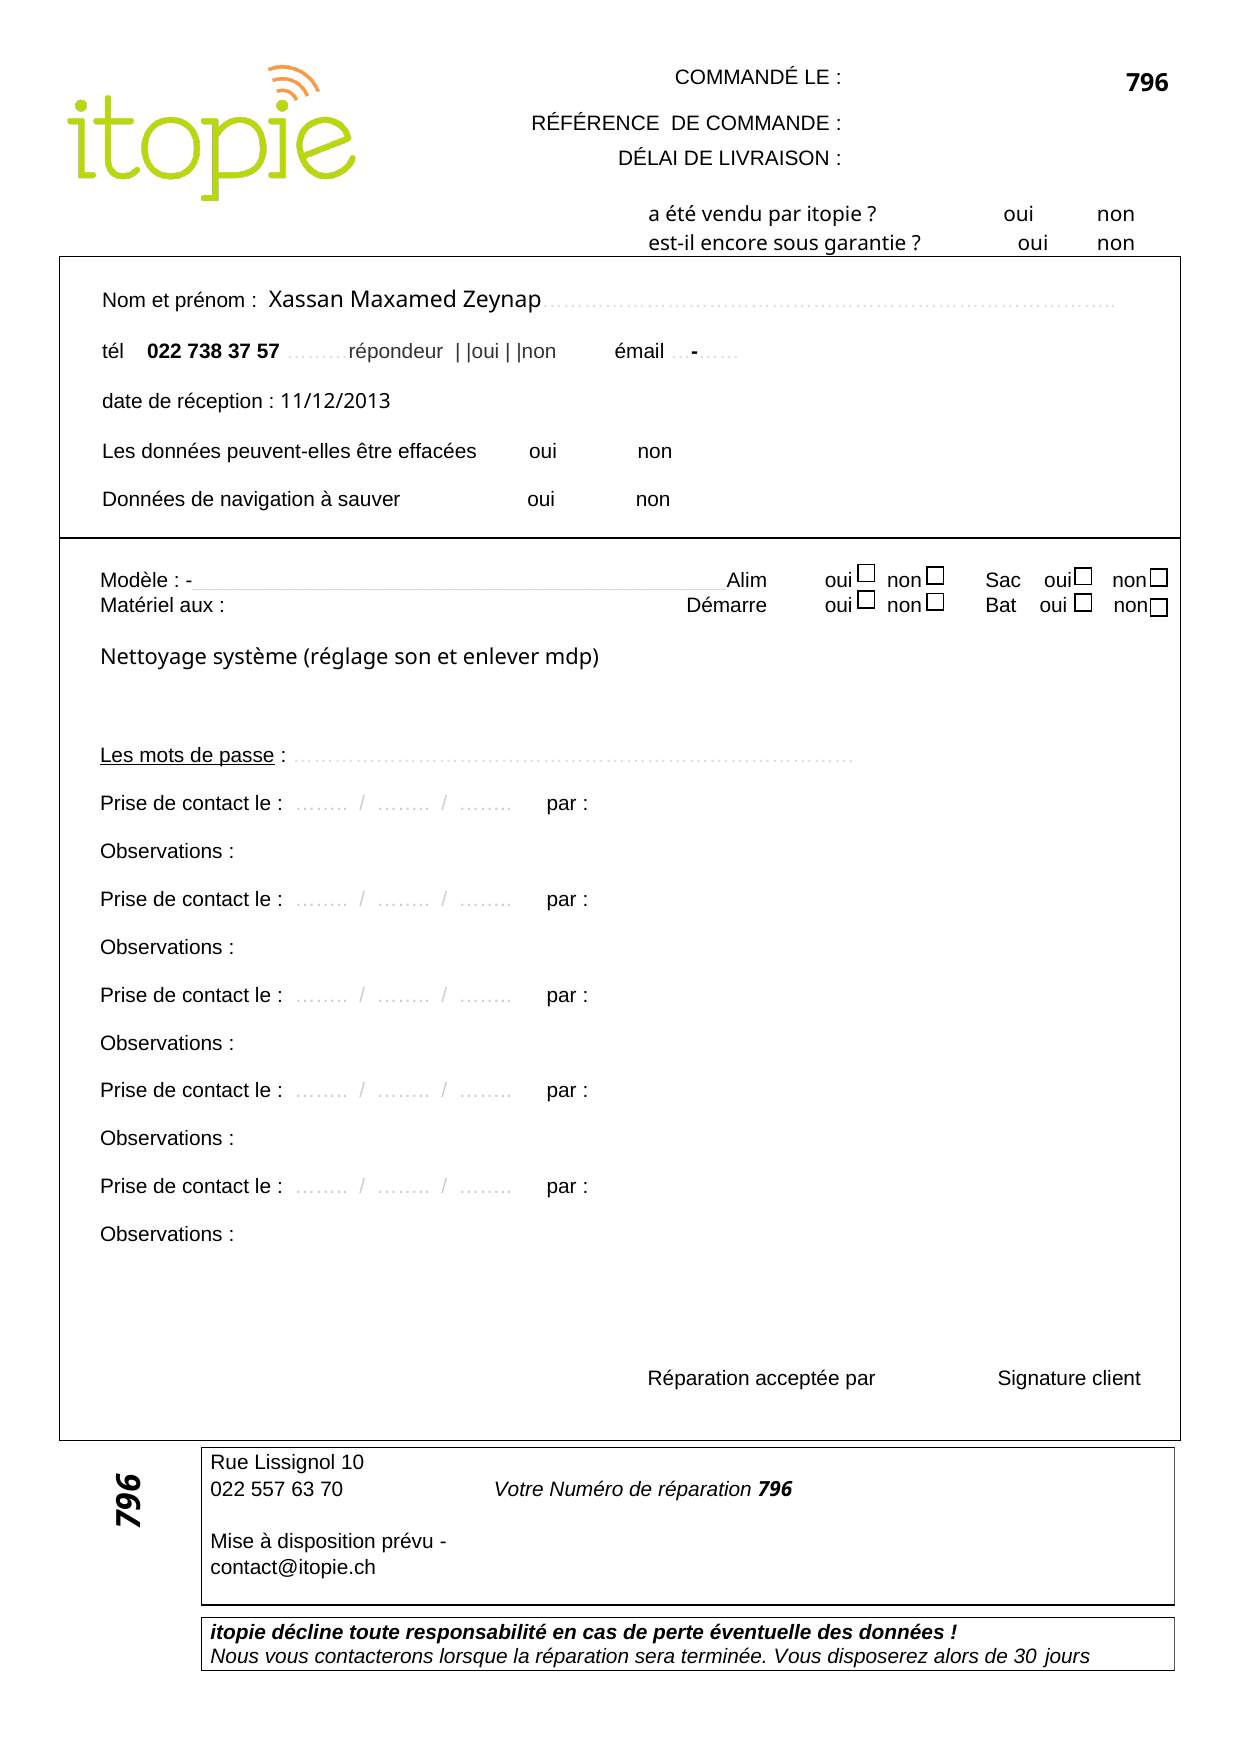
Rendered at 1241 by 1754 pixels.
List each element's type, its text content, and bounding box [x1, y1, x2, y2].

table_cell itopie décline toute responsabilité en cas de perte éventuelle des données ! Nous vous contacterons lorsque la réparation sera terminée. Vous disposerez alors de 30 jours [195, 1611, 1180, 1677]
text Prise de contact le : …….. / …….. / …….. par : [60, 883, 1180, 911]
table_cell RÉFÉRENCE DE COMMANDE : [490, 105, 847, 140]
text Prise de contact le : …….. / …….. / …….. par : [60, 1075, 1180, 1102]
text Les données peuvent-elles être effacées oui non [60, 436, 1180, 463]
table_header 796 [59, 1441, 195, 1677]
table_cell [847, 105, 1180, 140]
text Matériel aux : Démarre oui non Bat oui non [60, 590, 1180, 617]
text Modèle : - Alim oui non Sac oui non [879, 562, 925, 590]
table_header 796 [847, 59, 1180, 104]
text Modèle : - Alim oui non Sac oui non [60, 562, 856, 590]
text Observations : [60, 836, 1180, 863]
text Réparation acceptée par Signature client [60, 1363, 1180, 1390]
text Modèle : - Alim oui non Sac oui non [948, 562, 1180, 590]
text Les mots de passe : ……………………………………………………………………… [60, 740, 1180, 767]
text Observations : [60, 1123, 1180, 1150]
text Nettoyage système (réglage son et enlever mdp) [60, 638, 1180, 671]
text a été vendu par itopie ? oui non [59, 199, 1181, 228]
text Prise de contact le : …….. / …….. / …….. par : [60, 979, 1180, 1006]
text Observations : [60, 931, 1180, 958]
text Nom et prénom : Xassan Maxamed Zeynap……………………………………………………………………….. [60, 280, 1180, 314]
table_header Rue Lissignol 10 022 557 63 70 Votre Numéro de réparation 796 Mise à disposition prévu - contact@itopie.ch [195, 1441, 1180, 1611]
text Prise de contact le : …….. / …….. / …….. par : [60, 788, 1180, 815]
text tél 022 738 37 57 ………répondeur | |oui | |non émail …-…… [60, 335, 1180, 362]
text date de réception : 11/12/2013 [60, 383, 1180, 415]
text est-il encore sous garantie ? oui non [59, 228, 1181, 256]
table_cell DÉLAI DE LIVRAISON : [490, 140, 847, 175]
text Observations : [60, 1027, 1180, 1054]
picture [67, 65, 356, 201]
text Données de navigation à sauver oui non [60, 484, 1180, 511]
text Observations : [60, 1219, 1180, 1246]
table_header COMMANDÉ LE : [490, 59, 847, 104]
table_cell [847, 140, 1180, 175]
text Prise de contact le : …….. / …….. / …….. par : [60, 1171, 1180, 1198]
